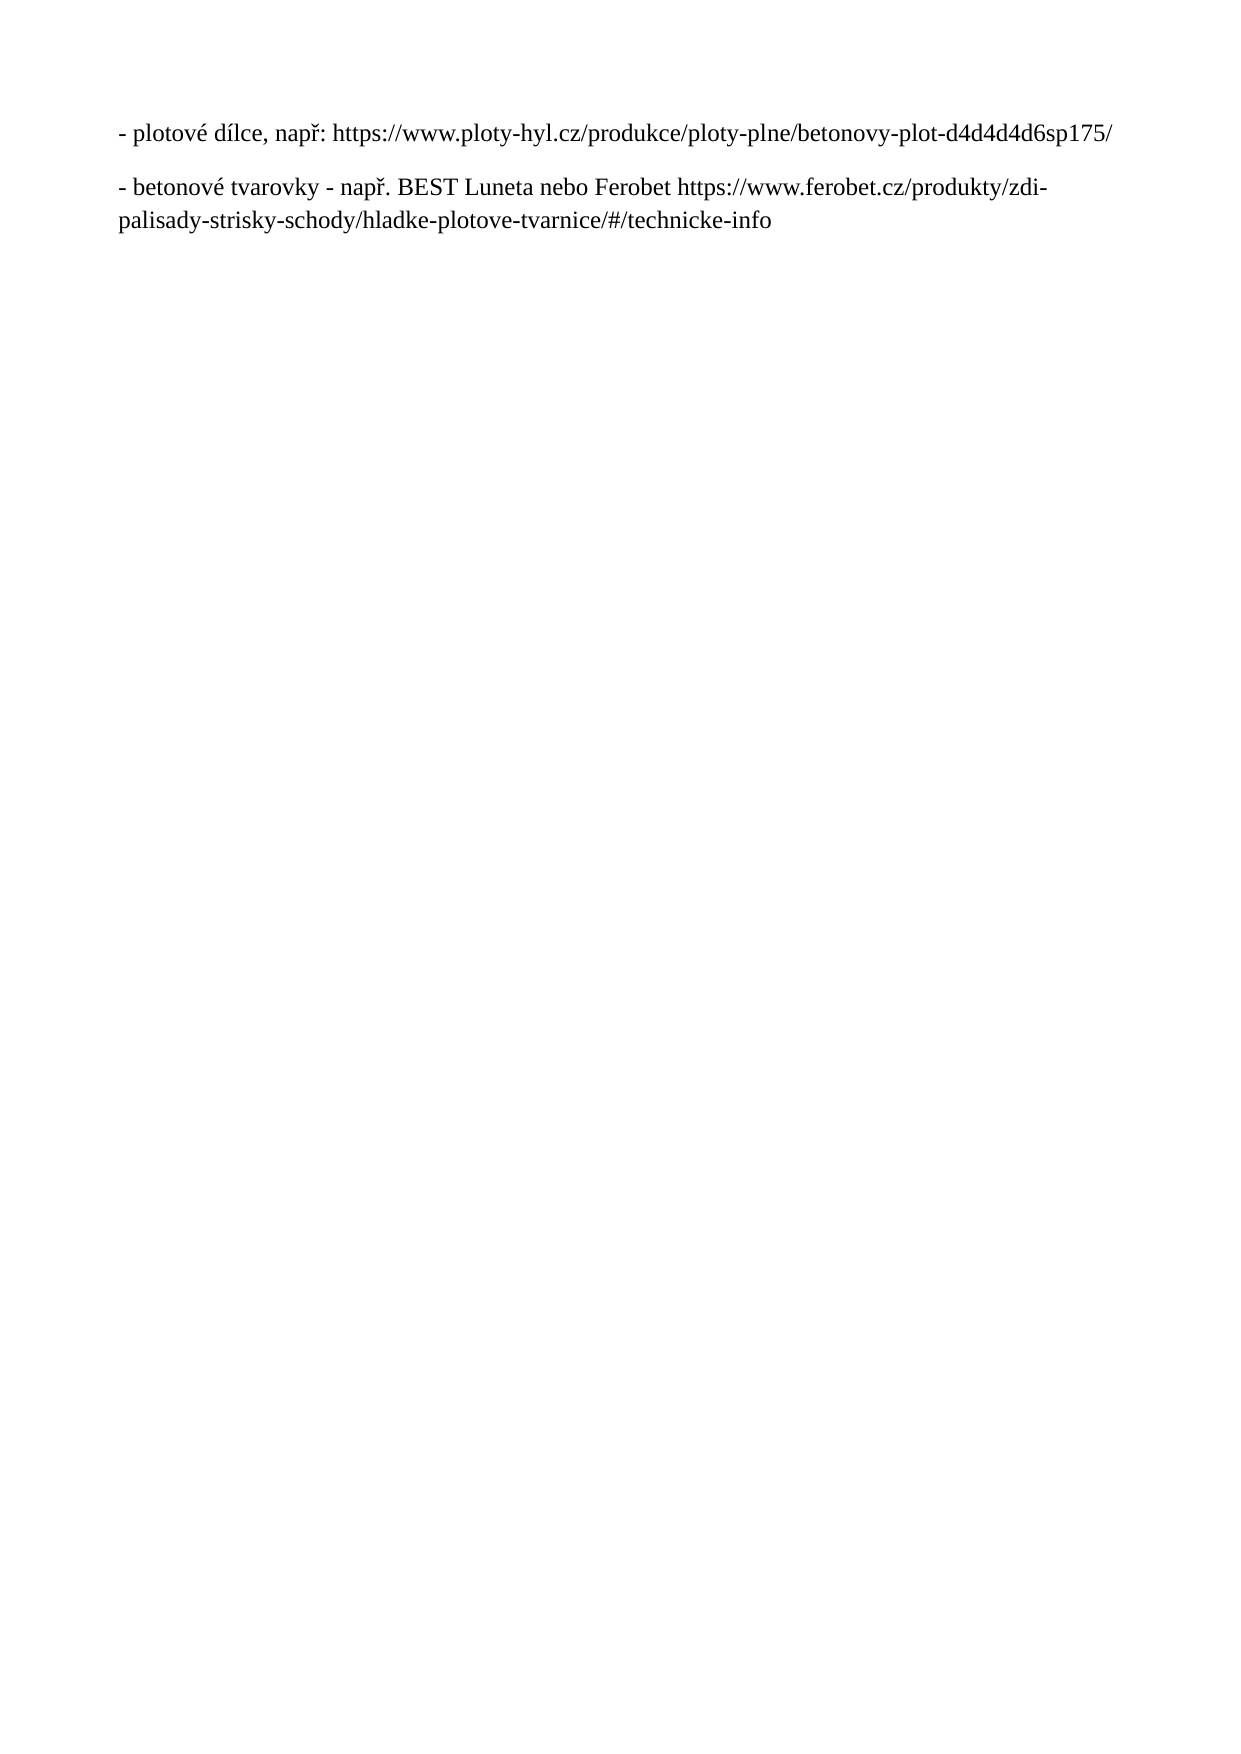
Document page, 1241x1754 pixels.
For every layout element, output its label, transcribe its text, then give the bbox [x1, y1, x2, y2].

text - plotové dílce, např: https://www.ploty-hyl.cz/produkce/ploty-plne/betonovy-plot-d4d4d4d6sp175/ [118, 118, 1122, 147]
text - betonové tvarovky - např. BEST Luneta nebo Ferobet https://www.ferobet.cz/produkty/zdi-palisady-strisky-schody/hladke-plotove-tvarnice/#/technicke-info [118, 172, 1122, 234]
